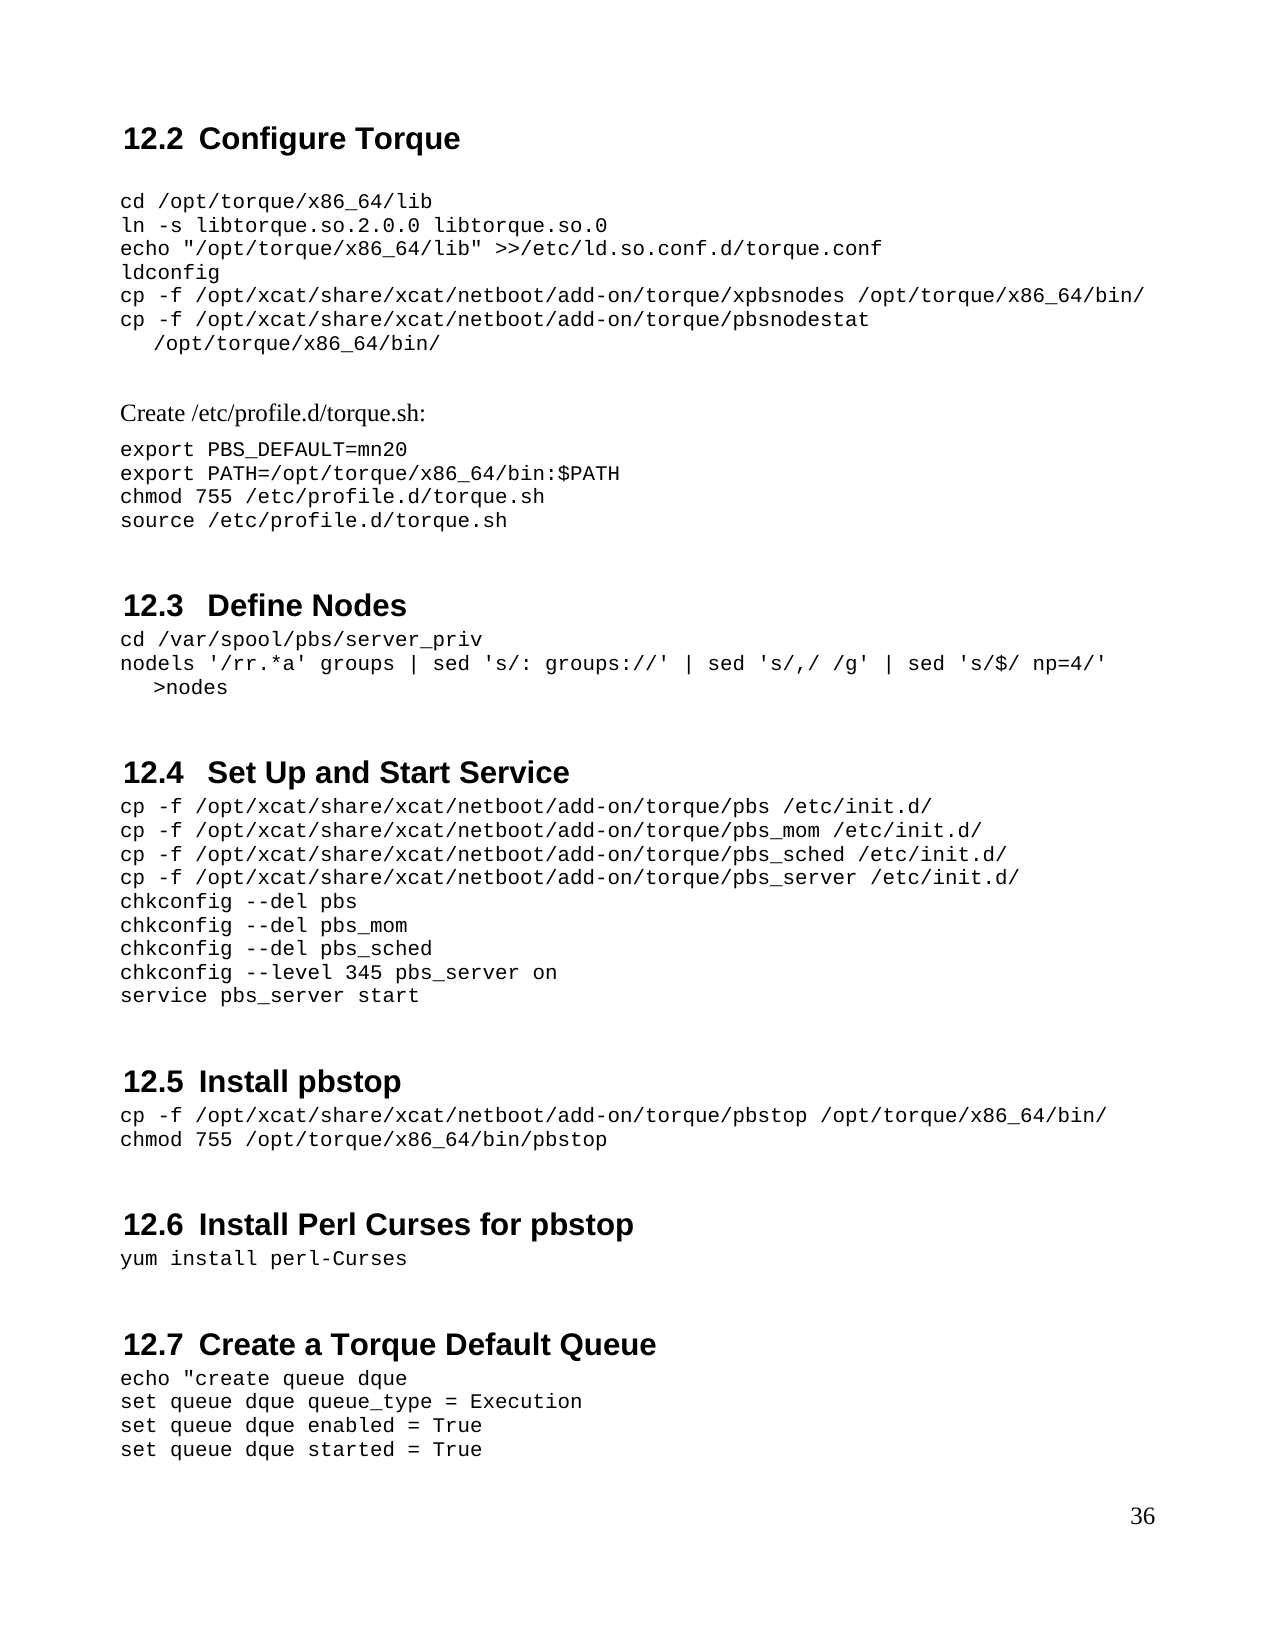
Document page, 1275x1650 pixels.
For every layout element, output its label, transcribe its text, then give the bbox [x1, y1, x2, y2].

text export PATH=/opt/torque/x86_64/bin:$PATH [120, 463, 1155, 486]
text nodels '/rr.*a' groups | sed 's/: groups://' | sed 's/,/ /g' | sed 's/$/ np=4/' >nodes [120, 653, 1155, 700]
text ldconfig [120, 262, 1155, 286]
text echo "/opt/torque/x86_64/lib" >>/etc/ld.so.conf.d/torque.conf [120, 238, 1155, 262]
subtitle Install pbstop [123, 1063, 1155, 1099]
text cd /var/spool/pbs/server_priv [120, 629, 1155, 653]
subtitle Create a Torque Default Queue [123, 1326, 1155, 1362]
text cp -f /opt/xcat/share/xcat/netboot/add-on/torque/pbsnodestat /opt/torque/x86_64/bin/ [120, 309, 1155, 356]
subtitle Install Perl Curses for pbstop [123, 1206, 1155, 1242]
text chmod 755 /opt/torque/x86_64/bin/pbstop [120, 1129, 1155, 1152]
text service pbs_server start [120, 986, 1155, 1009]
text Create /etc/profile.d/torque.sh: [120, 398, 1155, 426]
text chkconfig --del pbs_mom [120, 914, 1155, 938]
text chmod 755 /etc/profile.d/torque.sh [120, 486, 1155, 510]
subtitle Define Nodes [123, 587, 1155, 623]
text cd /opt/torque/x86_64/lib [120, 191, 1155, 214]
text chkconfig --level 345 pbs_server on [120, 962, 1155, 986]
subtitle Set Up and Start Service [123, 754, 1155, 790]
text cp -f /opt/xcat/share/xcat/netboot/add-on/torque/pbs_server /etc/init.d/ [120, 867, 1155, 891]
text chkconfig --del pbs [120, 891, 1155, 914]
text set queue dque queue_type = Execution [120, 1392, 1155, 1415]
text echo "create queue dque [120, 1368, 1155, 1392]
text chkconfig --del pbs_sched [120, 938, 1155, 962]
text source /etc/profile.d/torque.sh [120, 510, 1155, 533]
text cp -f /opt/xcat/share/xcat/netboot/add-on/torque/pbs_mom /etc/init.d/ [120, 820, 1155, 844]
text cp -f /opt/xcat/share/xcat/netboot/add-on/torque/pbs /etc/init.d/ [120, 796, 1155, 820]
text set queue dque enabled = True [120, 1415, 1155, 1439]
text cp -f /opt/xcat/share/xcat/netboot/add-on/torque/pbstop /opt/torque/x86_64/bin/ [120, 1105, 1155, 1129]
text export PBS_DEFAULT=mn20 [120, 439, 1155, 463]
text yum install perl-Curses [120, 1248, 1155, 1272]
subtitle Configure Torque [123, 120, 1155, 156]
text cp -f /opt/xcat/share/xcat/netboot/add-on/torque/xpbsnodes /opt/torque/x86_64/bin/ [120, 286, 1155, 309]
text set queue dque started = True [120, 1439, 1155, 1462]
text cp -f /opt/xcat/share/xcat/netboot/add-on/torque/pbs_sched /etc/init.d/ [120, 844, 1155, 867]
text ln -s libtorque.so.2.0.0 libtorque.so.0 [120, 214, 1155, 238]
